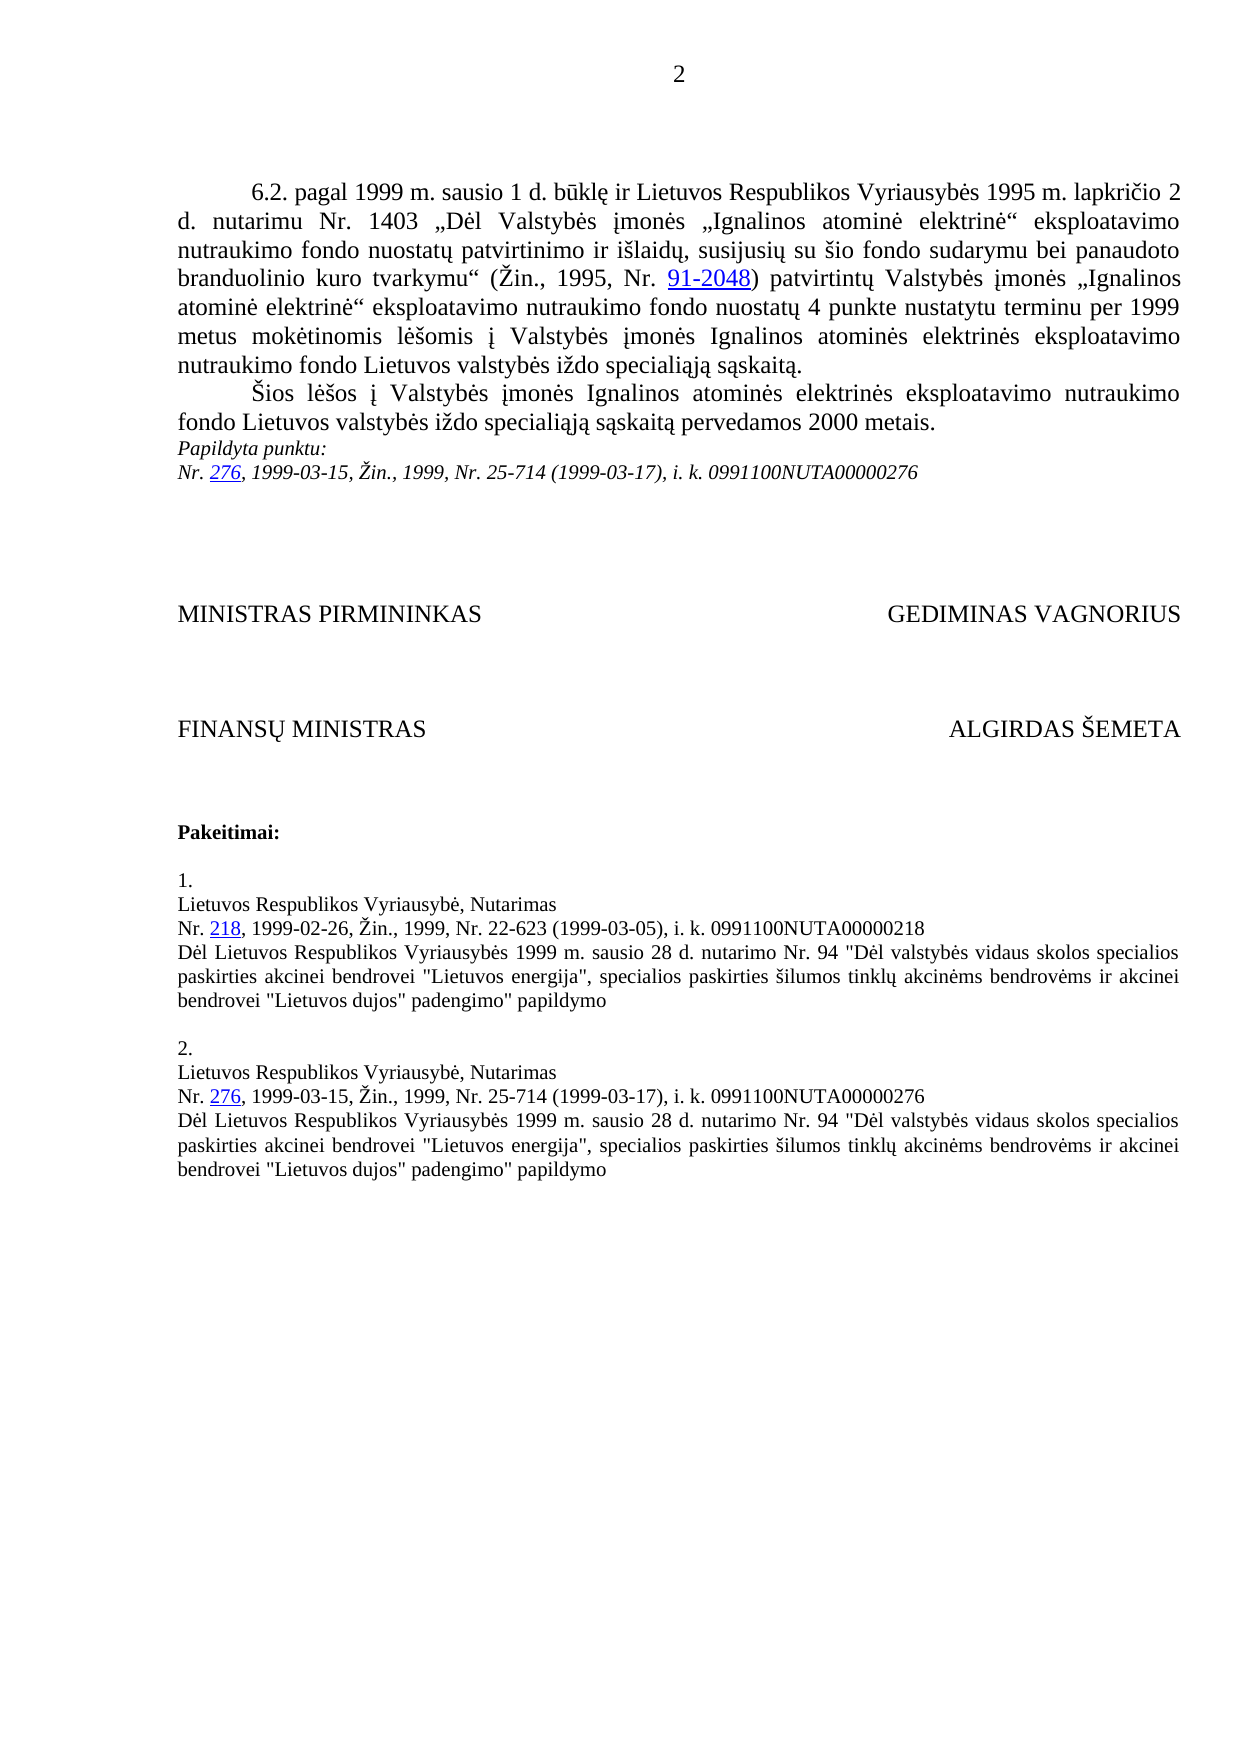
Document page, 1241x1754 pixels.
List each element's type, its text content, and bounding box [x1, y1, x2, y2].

text Pakeitimai: [177, 820, 1181, 844]
text Nr. 276, 1999-03-15, Žin., 1999, Nr. 25-714 (1999-03-17), i. k. 0991100NUTA00000276 [177, 460, 1181, 484]
text 1. [177, 868, 1181, 892]
text Šios lėšos į Valstybės įmonės Ignalinos atominės elektrinės eksploatavimo nutraukimo fondo Lietuvos valstybės iždo specialiąją sąskaitą pervedamos 2000 metais. [177, 378, 1181, 436]
text MINISTRAS PIRMININKAS GEDIMINAS VAGNORIUS [177, 599, 1181, 628]
text Nr. 218, 1999-02-26, Žin., 1999, Nr. 22-623 (1999-03-05), i. k. 0991100NUTA00000218 [177, 916, 1181, 940]
text FINANSŲ MINISTRAS ALGIRDAS ŠEMETA [177, 714, 1181, 743]
text Nr. 276, 1999-03-15, Žin., 1999, Nr. 25-714 (1999-03-17), i. k. 0991100NUTA00000276 [177, 1084, 1181, 1108]
text 2. [177, 1036, 1181, 1060]
text Lietuvos Respublikos Vyriausybė, Nutarimas [177, 1060, 1181, 1084]
text Lietuvos Respublikos Vyriausybė, Nutarimas [177, 892, 1181, 916]
text 6.2. pagal 1999 m. sausio 1 d. būklę ir Lietuvos Respublikos Vyriausybės 1995 m. lapkričio 2 d. nutarimu Nr. 1403 „Dėl Valstybės įmonės „Ignalinos atominė elektrinė“ eksploatavimo nutraukimo fondo nuostatų patvirtinimo ir išlaidų, susijusių su šio fondo sudarymu bei panaudoto branduolinio kuro tvarkymu“ (Žin., 1995, Nr. 91-2048) patvirtintų Valstybės įmonės „Ignalinos atominė elektrinė“ eksploatavimo nutraukimo fondo nuostatų 4 punkte nustatytu terminu per 1999 metus mokėtinomis lėšomis į Valstybės įmonės Ignalinos atominės elektrinės eksploatavimo nutraukimo fondo Lietuvos valstybės iždo specialiąją sąskaitą. [177, 177, 1181, 378]
text Papildyta punktu: [177, 436, 1181, 460]
text Dėl Lietuvos Respublikos Vyriausybės 1999 m. sausio 28 d. nutarimo Nr. 94 "Dėl valstybės vidaus skolos specialios paskirties akcinei bendrovei "Lietuvos energija", specialios paskirties šilumos tinklų akcinėms bendrovėms ir akcinei bendrovei "Lietuvos dujos" padengimo" papildymo [177, 1108, 1181, 1181]
text Dėl Lietuvos Respublikos Vyriausybės 1999 m. sausio 28 d. nutarimo Nr. 94 "Dėl valstybės vidaus skolos specialios paskirties akcinei bendrovei "Lietuvos energija", specialios paskirties šilumos tinklų akcinėms bendrovėms ir akcinei bendrovei "Lietuvos dujos" padengimo" papildymo [177, 940, 1181, 1012]
